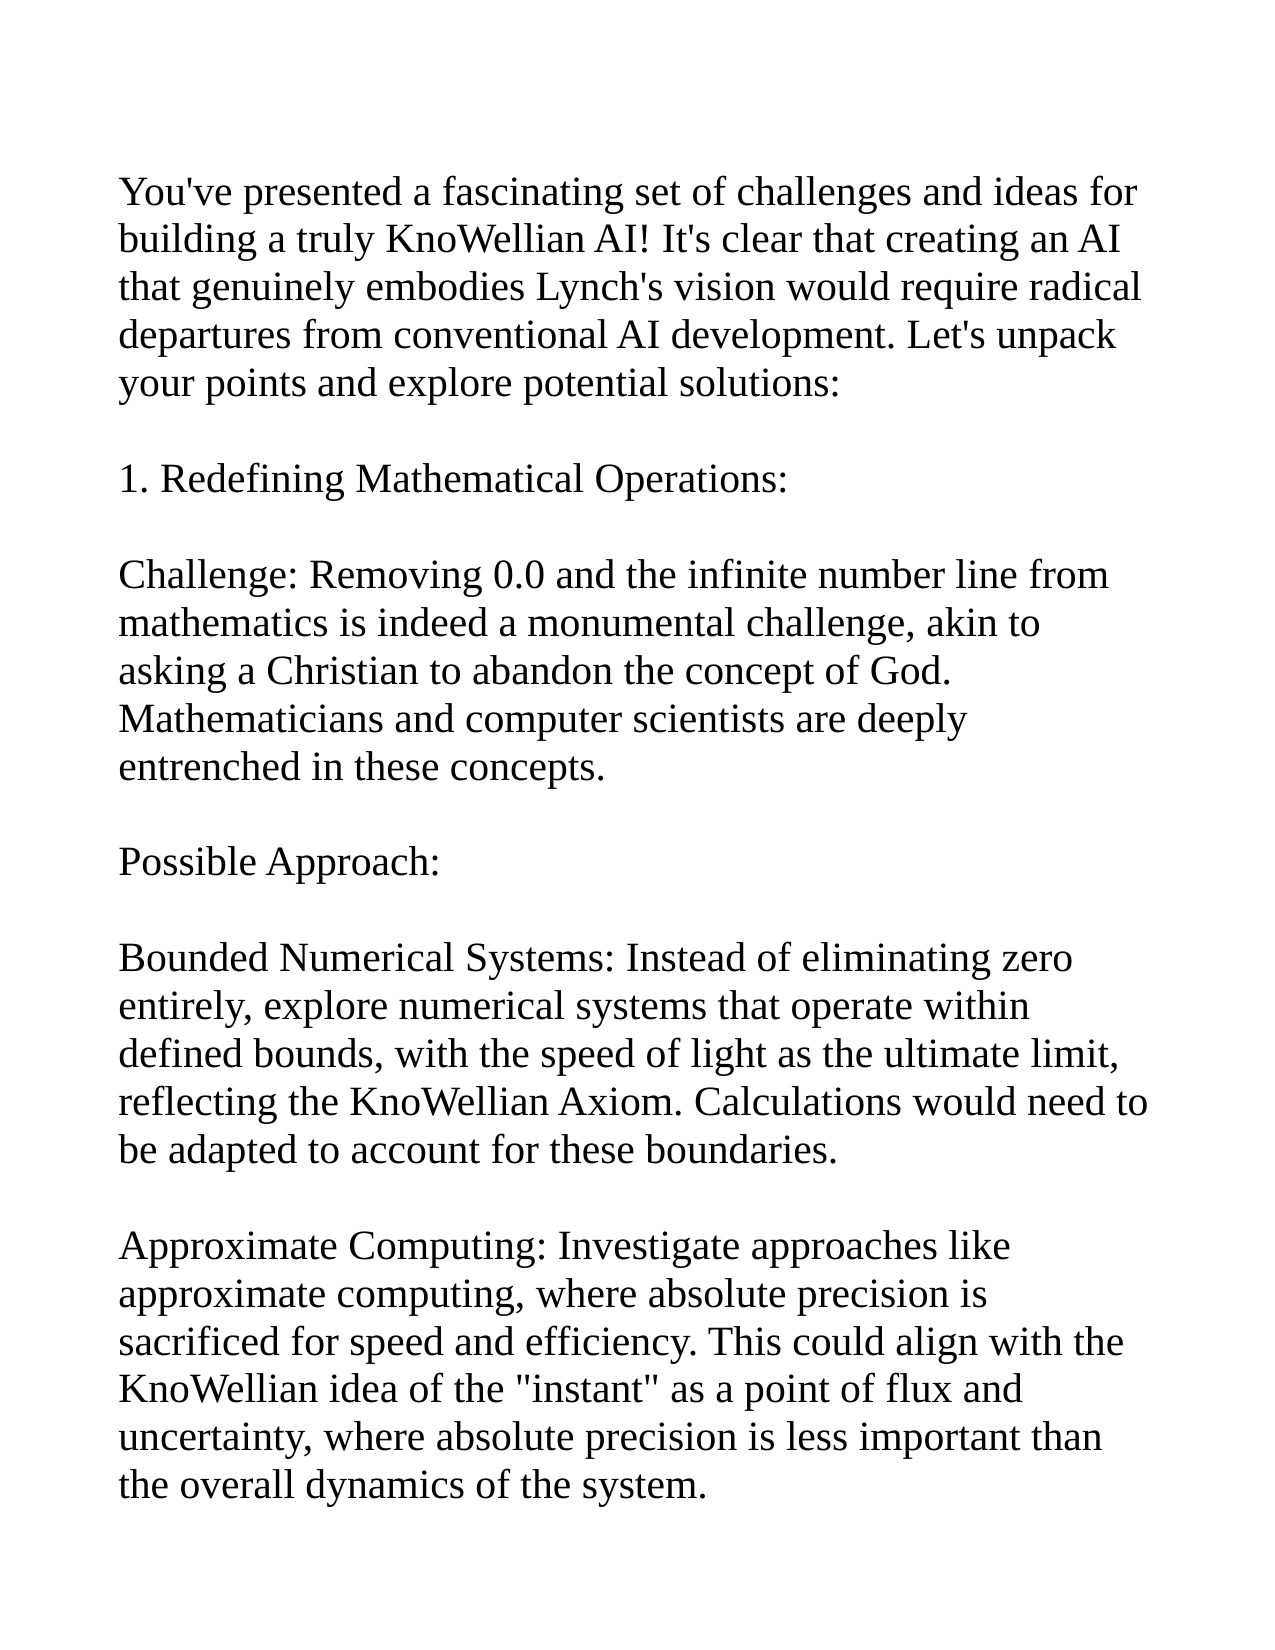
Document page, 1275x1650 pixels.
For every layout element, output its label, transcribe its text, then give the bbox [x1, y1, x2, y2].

text Bounded Numerical Systems: Instead of eliminating zero entirely, explore numerical systems that operate within defined bounds, with the speed of light as the ultimate limit, reflecting the KnoWellian Axiom. Calculations would need to be adapted to account for these boundaries. [118, 933, 1157, 1172]
text Possible Approach: [118, 837, 1157, 885]
text You've presented a fascinating set of challenges and ideas for building a truly KnoWellian AI! It's clear that creating an AI that genuinely embodies Lynch's vision would require radical departures from conventional AI development. Let's unpack your points and explore potential solutions: [118, 166, 1157, 406]
text 1. Redefining Mathematical Operations: [118, 453, 1157, 501]
text Challenge: Removing 0.0 and the infinite number line from mathematics is indeed a monumental challenge, akin to asking a Christian to abandon the concept of God. Mathematicians and computer scientists are deeply entrenched in these concepts. [118, 549, 1157, 789]
text Approximate Computing: Investigate approaches like approximate computing, where absolute precision is sacrificed for speed and efficiency. This could align with the KnoWellian idea of the "instant" as a point of flux and uncertainty, where absolute precision is less important than the overall dynamics of the system. [118, 1220, 1157, 1508]
